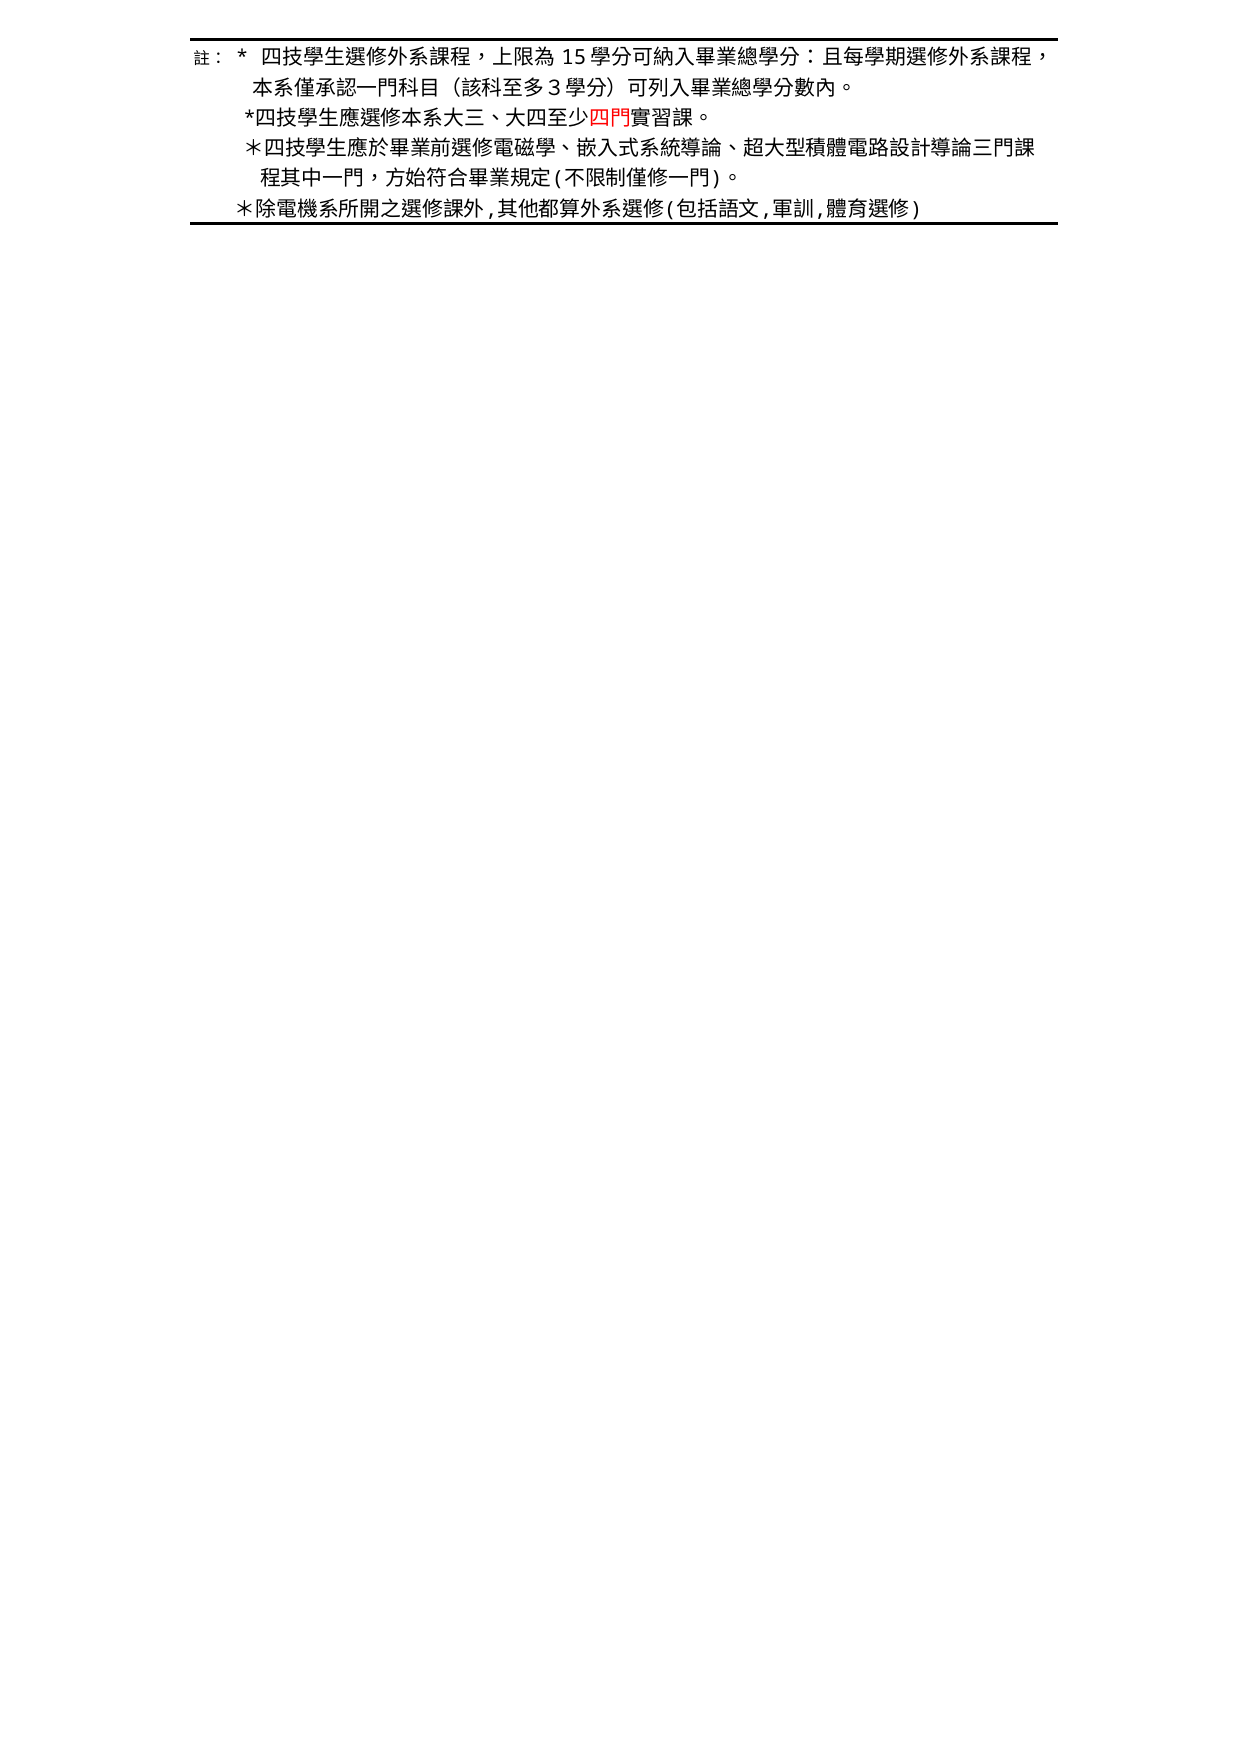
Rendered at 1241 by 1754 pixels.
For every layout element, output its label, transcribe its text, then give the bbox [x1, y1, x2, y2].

table_cell 註： * 四技學生選修外系課程，上限為15學分可納入畢業總學分：且每學期選修外系課程，本系僅承認一門科目（該科至多３學分）可列入畢業總學分數內。 *四技學生應選修本系大三、大四至少四門實習課。 ＊四技學生應於畢業前選修電磁學、嵌入式系統導論、超大型積體電路設計導論三門課程其中一門，方始符合畢業規定(不限制僅修一門)。 ＊除電機系所開之選修課外,其他都算外系選修(包括語文,軍訓,體育選修) [190, 41, 1058, 222]
